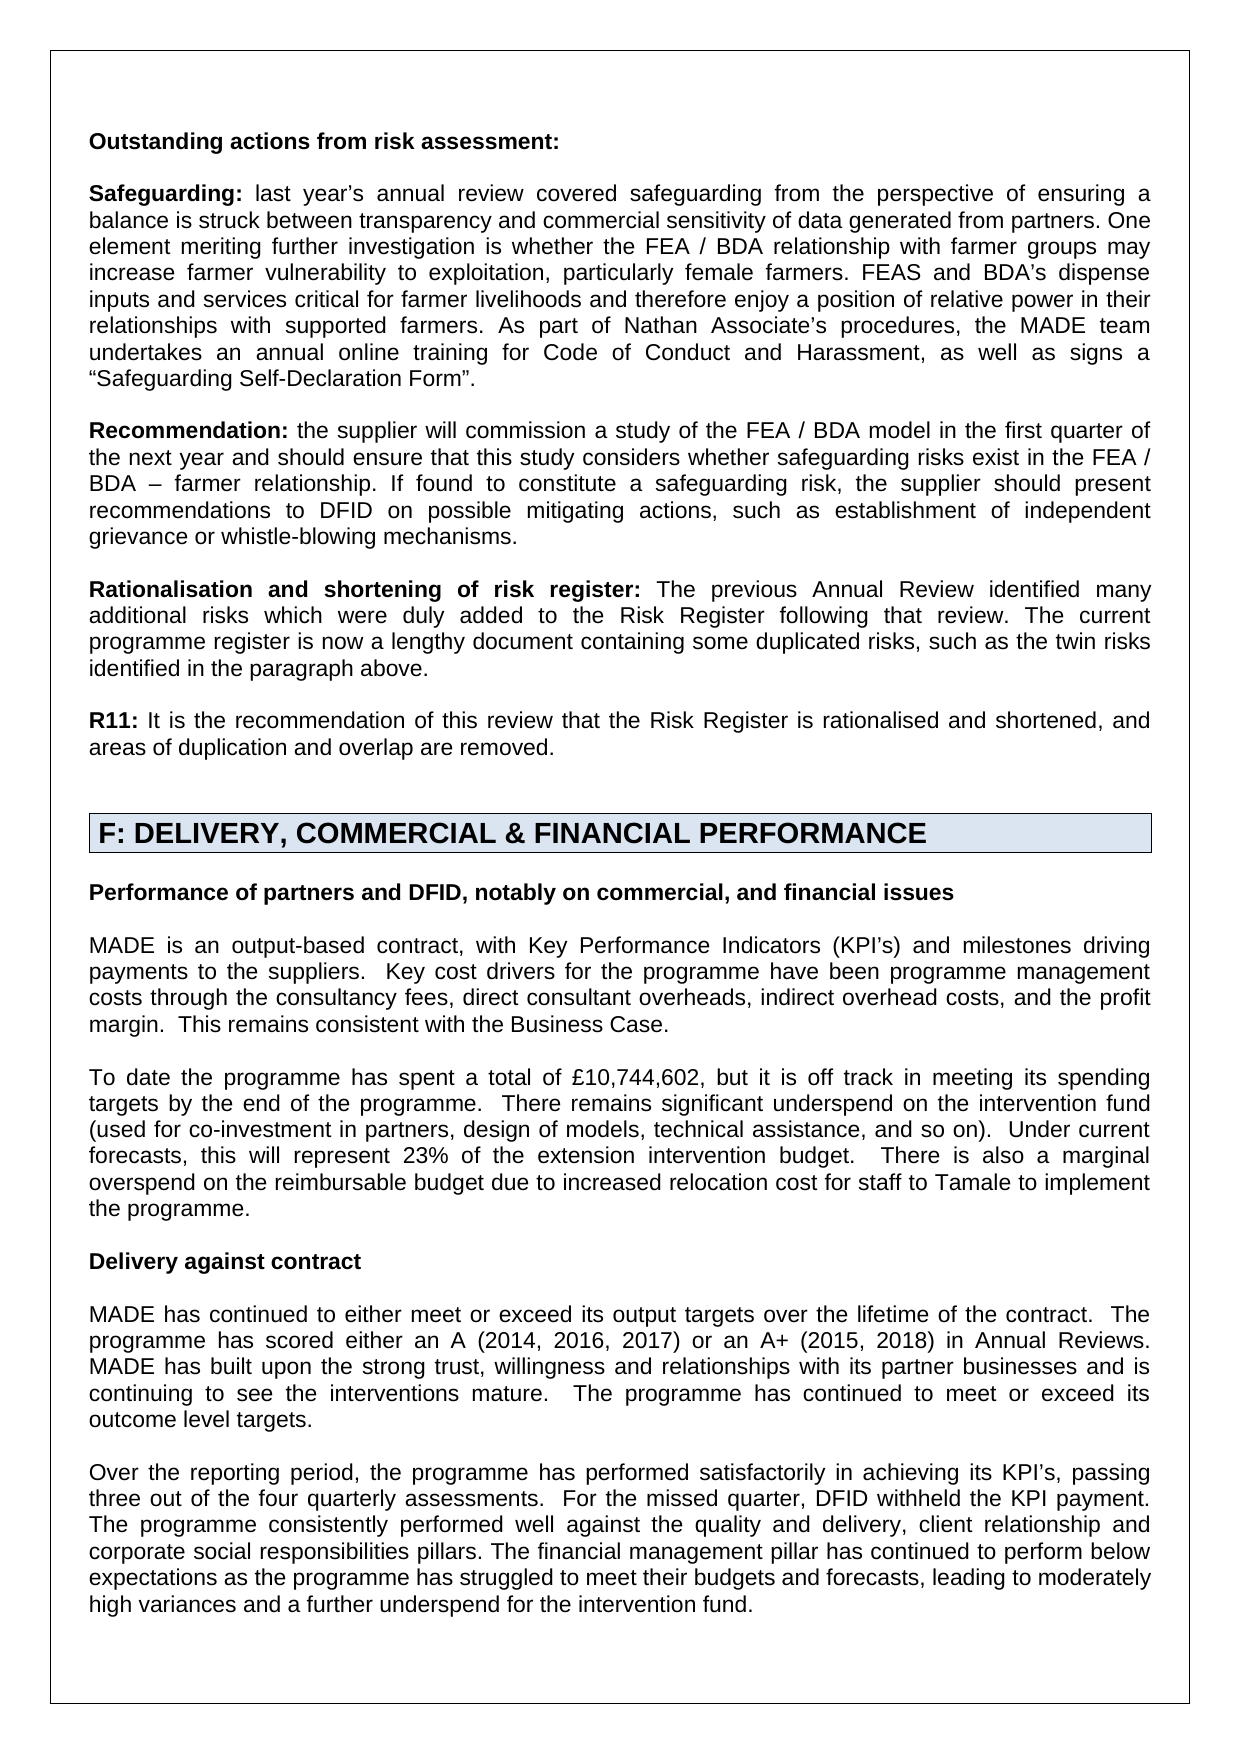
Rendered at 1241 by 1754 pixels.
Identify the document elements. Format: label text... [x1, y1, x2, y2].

text Rationalisation and shortening of risk register: The previous Annual Review identified many additional risks which were duly added to the Risk Register following that review. The current programme register is now a lengthy document containing some duplicated risks, such as the twin risks identified in the paragraph above. [89, 576, 1152, 681]
text Performance of partners and DFID, notably on commercial, and financial issues [89, 879, 1152, 905]
text MADE is an output-based contract, with Key Performance Indicators (KPI’s) and milestones driving payments to the suppliers. Key cost drivers for the programme have been programme management costs through the consultancy fees, direct consultant overheads, indirect overhead costs, and the profit margin. This remains consistent with the Business Case. [89, 932, 1152, 1037]
text R11: It is the recommendation of this review that the Risk Register is rationalised and shortened, and areas of duplication and overlap are removed. [89, 707, 1152, 760]
text F: DELIVERY, COMMERCIAL & FINANCIAL PERFORMANCE [90, 814, 1151, 852]
text Over the reporting period, the programme has performed satisfactorily in achieving its KPI’s, passing three out of the four quarterly assessments. For the missed quarter, DFID withheld the KPI payment. The programme consistently performed well against the quality and delivery, client relationship and corporate social responsibilities pillars. The financial management pillar has continued to perform below expectations as the programme has struggled to meet their budgets and forecasts, leading to moderately high variances and a further underspend for the intervention fund. [89, 1459, 1152, 1617]
text To date the programme has spent a total of £10,744,602, but it is off track in meeting its spending targets by the end of the programme. There remains significant underspend on the intervention fund (used for co-investment in partners, design of models, technical assistance, and so on). Under current forecasts, this will represent 23% of the extension intervention budget. There is also a marginal overspend on the reimbursable budget due to increased relocation cost for staff to Tamale to implement the programme. [89, 1063, 1152, 1222]
text Safeguarding: last year’s annual review covered safeguarding from the perspective of ensuring a balance is struck between transparency and commercial sensitivity of data generated from partners. One element meriting further investigation is whether the FEA / BDA relationship with farmer groups may increase farmer vulnerability to exploitation, particularly female farmers. FEAS and BDA’s dispense inputs and services critical for farmer livelihoods and therefore enjoy a position of relative power in their relationships with supported farmers. As part of Nathan Associate’s procedures, the MADE team undertakes an annual online training for Code of Conduct and Harassment, as well as signs a “Safeguarding Self-Declaration Form”. [89, 180, 1152, 391]
text Outstanding actions from risk assessment: [89, 128, 1152, 154]
text Recommendation: the supplier will commission a study of the FEA / BDA model in the first quarter of the next year and should ensure that this study considers whether safeguarding risks exist in the FEA / BDA – farmer relationship. If found to constitute a safeguarding risk, the supplier should present recommendations to DFID on possible mitigating actions, such as establishment of independent grievance or whistle-blowing mechanisms. [89, 417, 1152, 549]
text MADE has continued to either meet or exceed its output targets over the lifetime of the contract. The programme has scored either an A (2014, 2016, 2017) or an A+ (2015, 2018) in Annual Reviews. MADE has built upon the strong trust, willingness and relationships with its partner businesses and is continuing to see the interventions mature. The programme has continued to meet or exceed its outcome level targets. [89, 1301, 1152, 1432]
text Delivery against contract [89, 1248, 1152, 1274]
